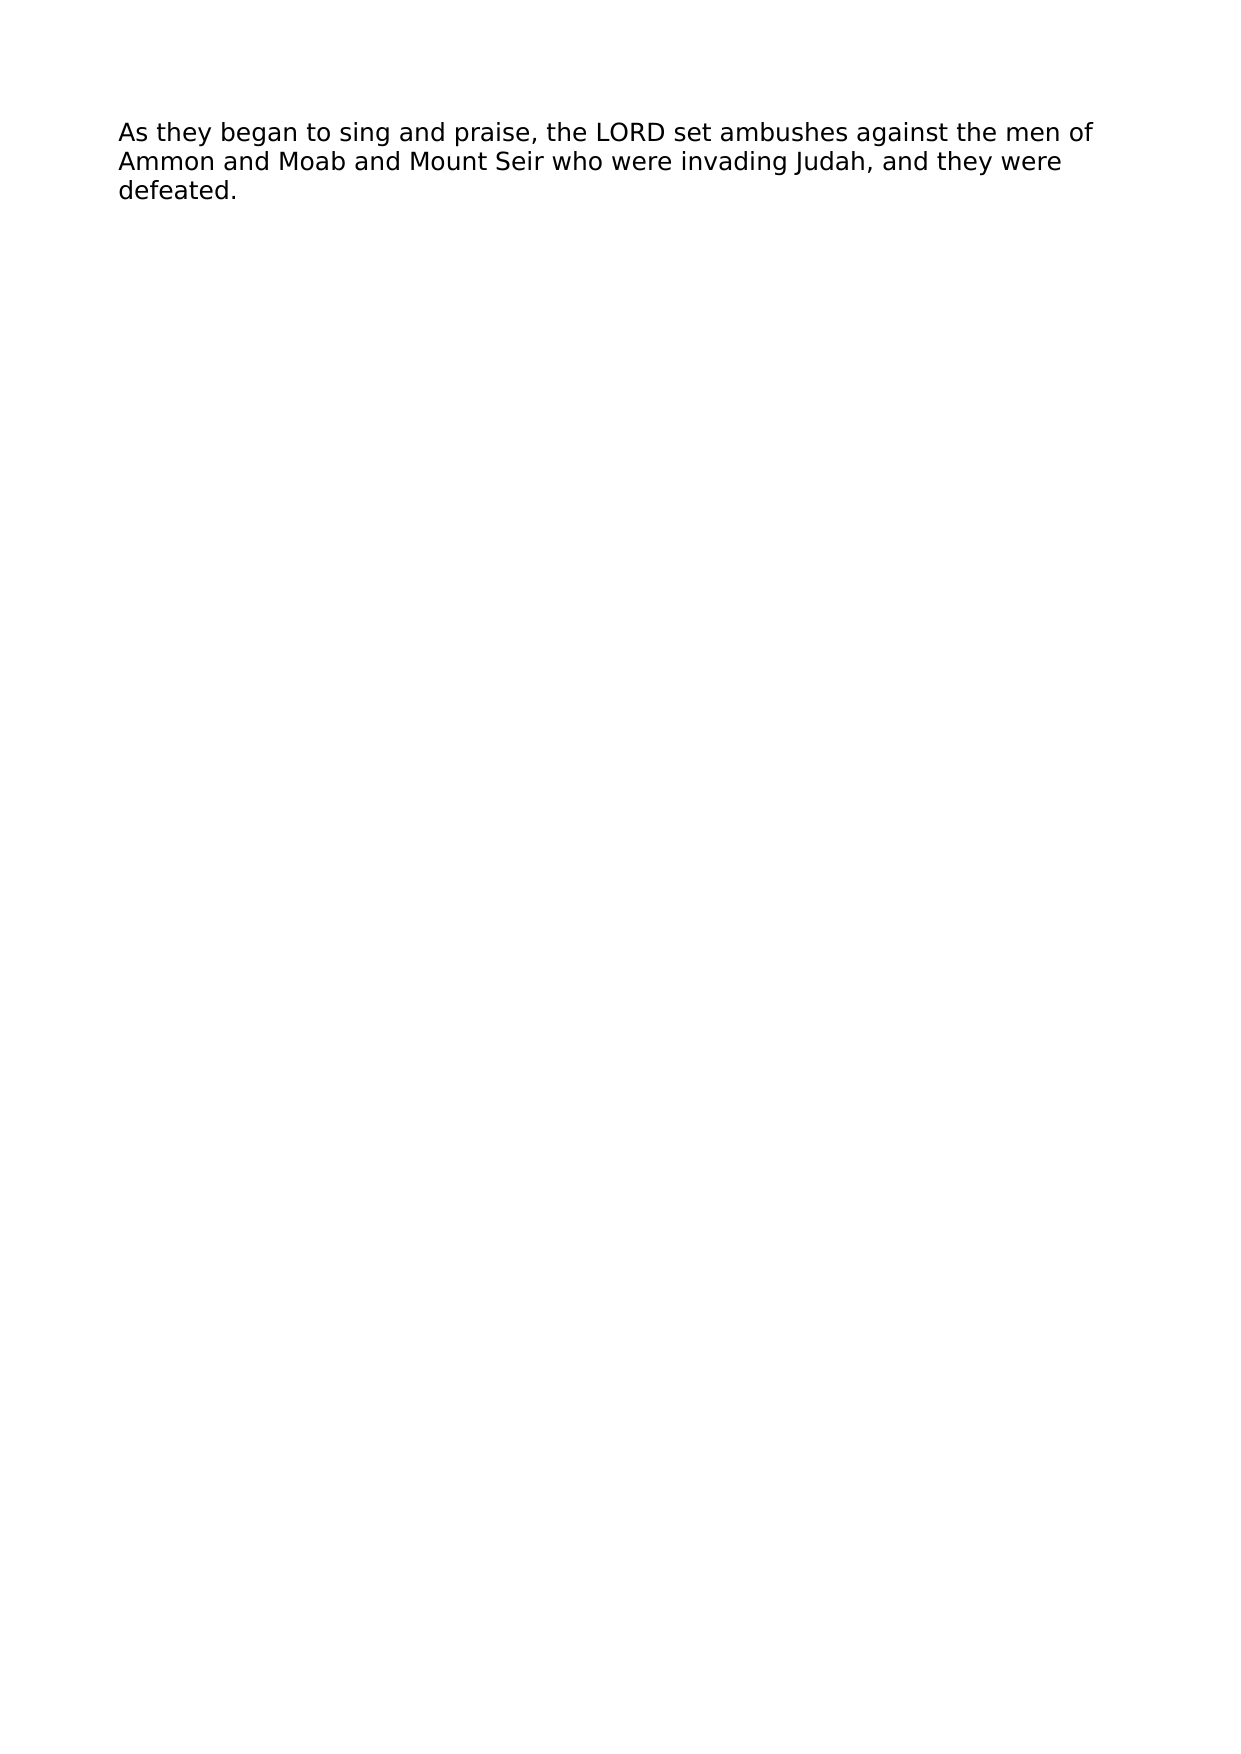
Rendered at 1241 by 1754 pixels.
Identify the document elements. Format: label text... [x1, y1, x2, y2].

text As they began to sing and praise, the LORD set ambushes against the men of Ammon and Moab and Mount Seir who were invading Judah, and they were defeated. [118, 118, 1122, 206]
